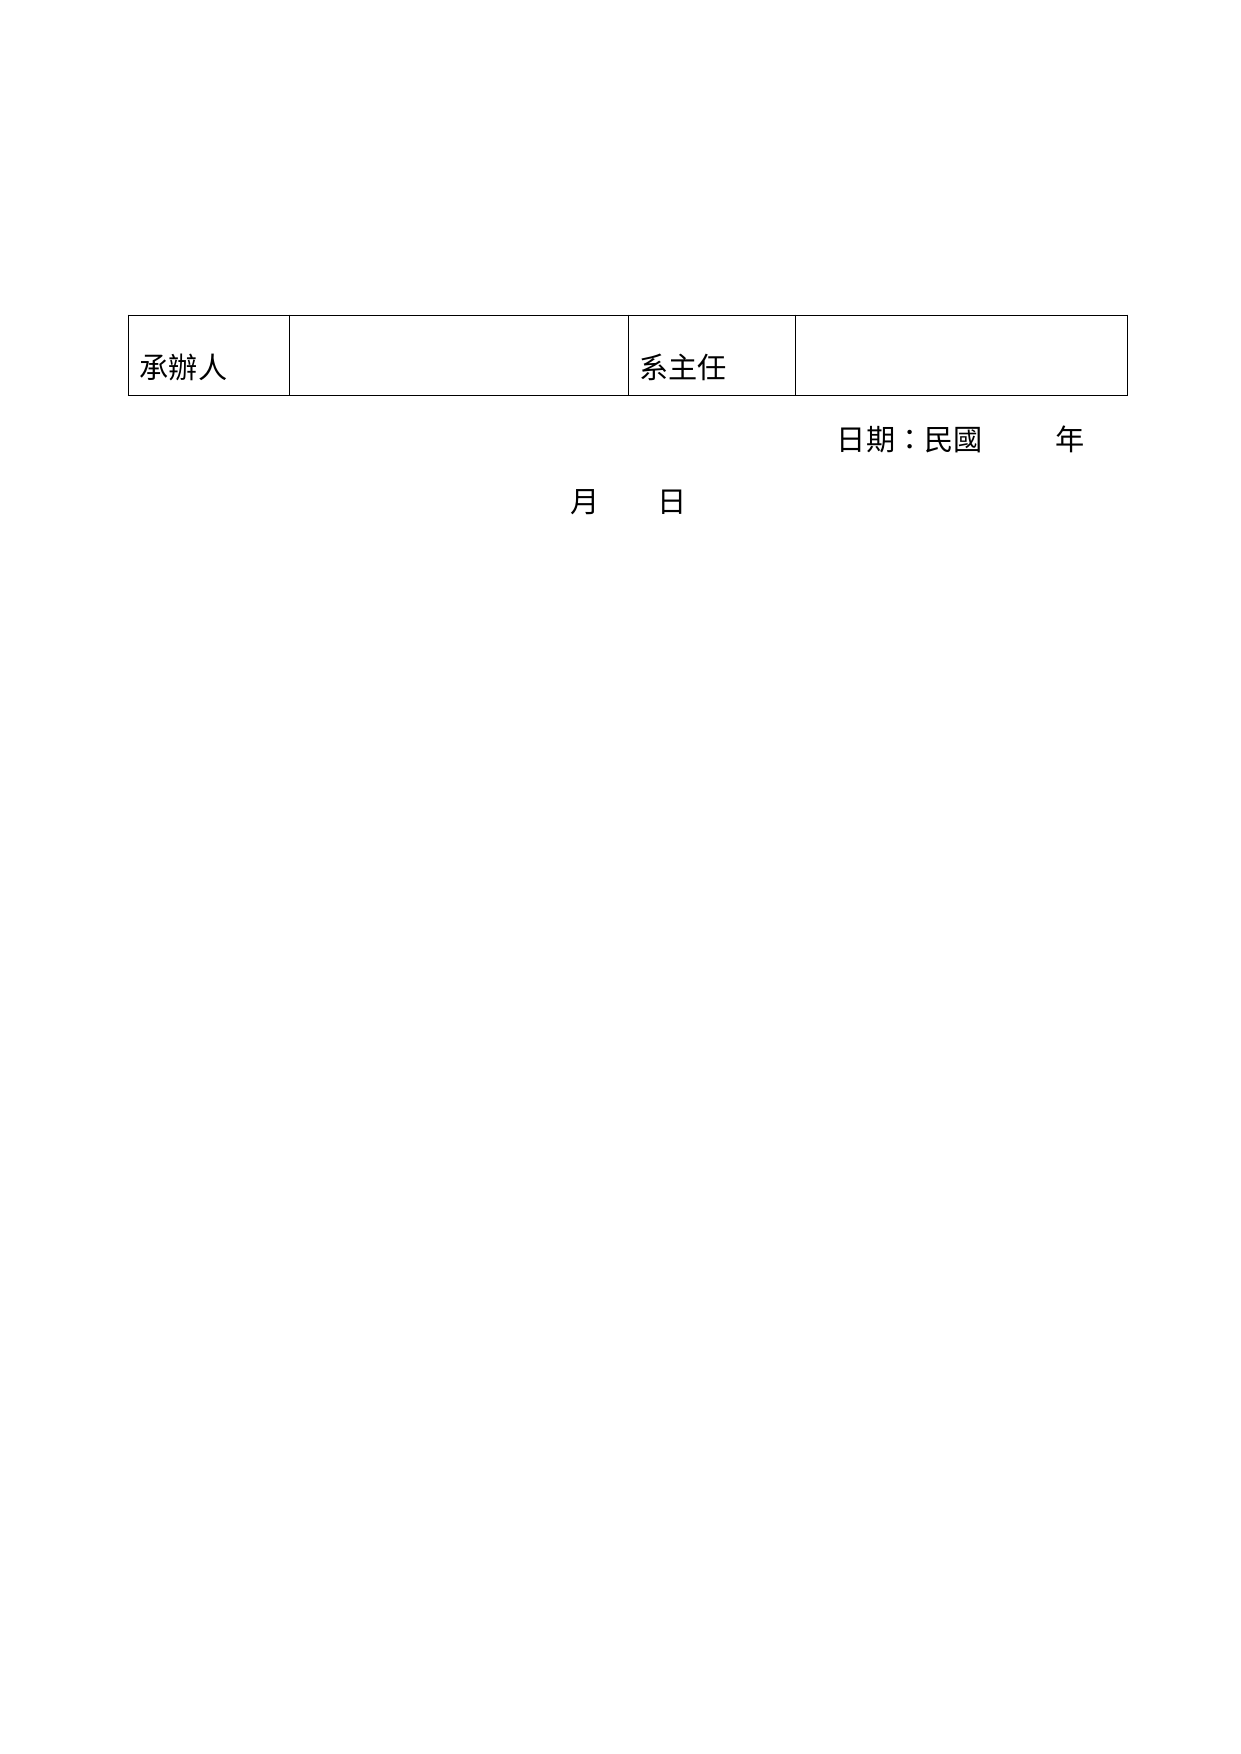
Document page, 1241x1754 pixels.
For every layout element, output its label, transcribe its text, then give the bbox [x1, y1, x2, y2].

text 日期：民國 年 月 日 [131, 396, 1125, 521]
table_header [290, 316, 628, 395]
table_header [796, 316, 1127, 395]
table_header 系主任 [629, 316, 795, 395]
table_header 承辦人 [129, 316, 289, 395]
